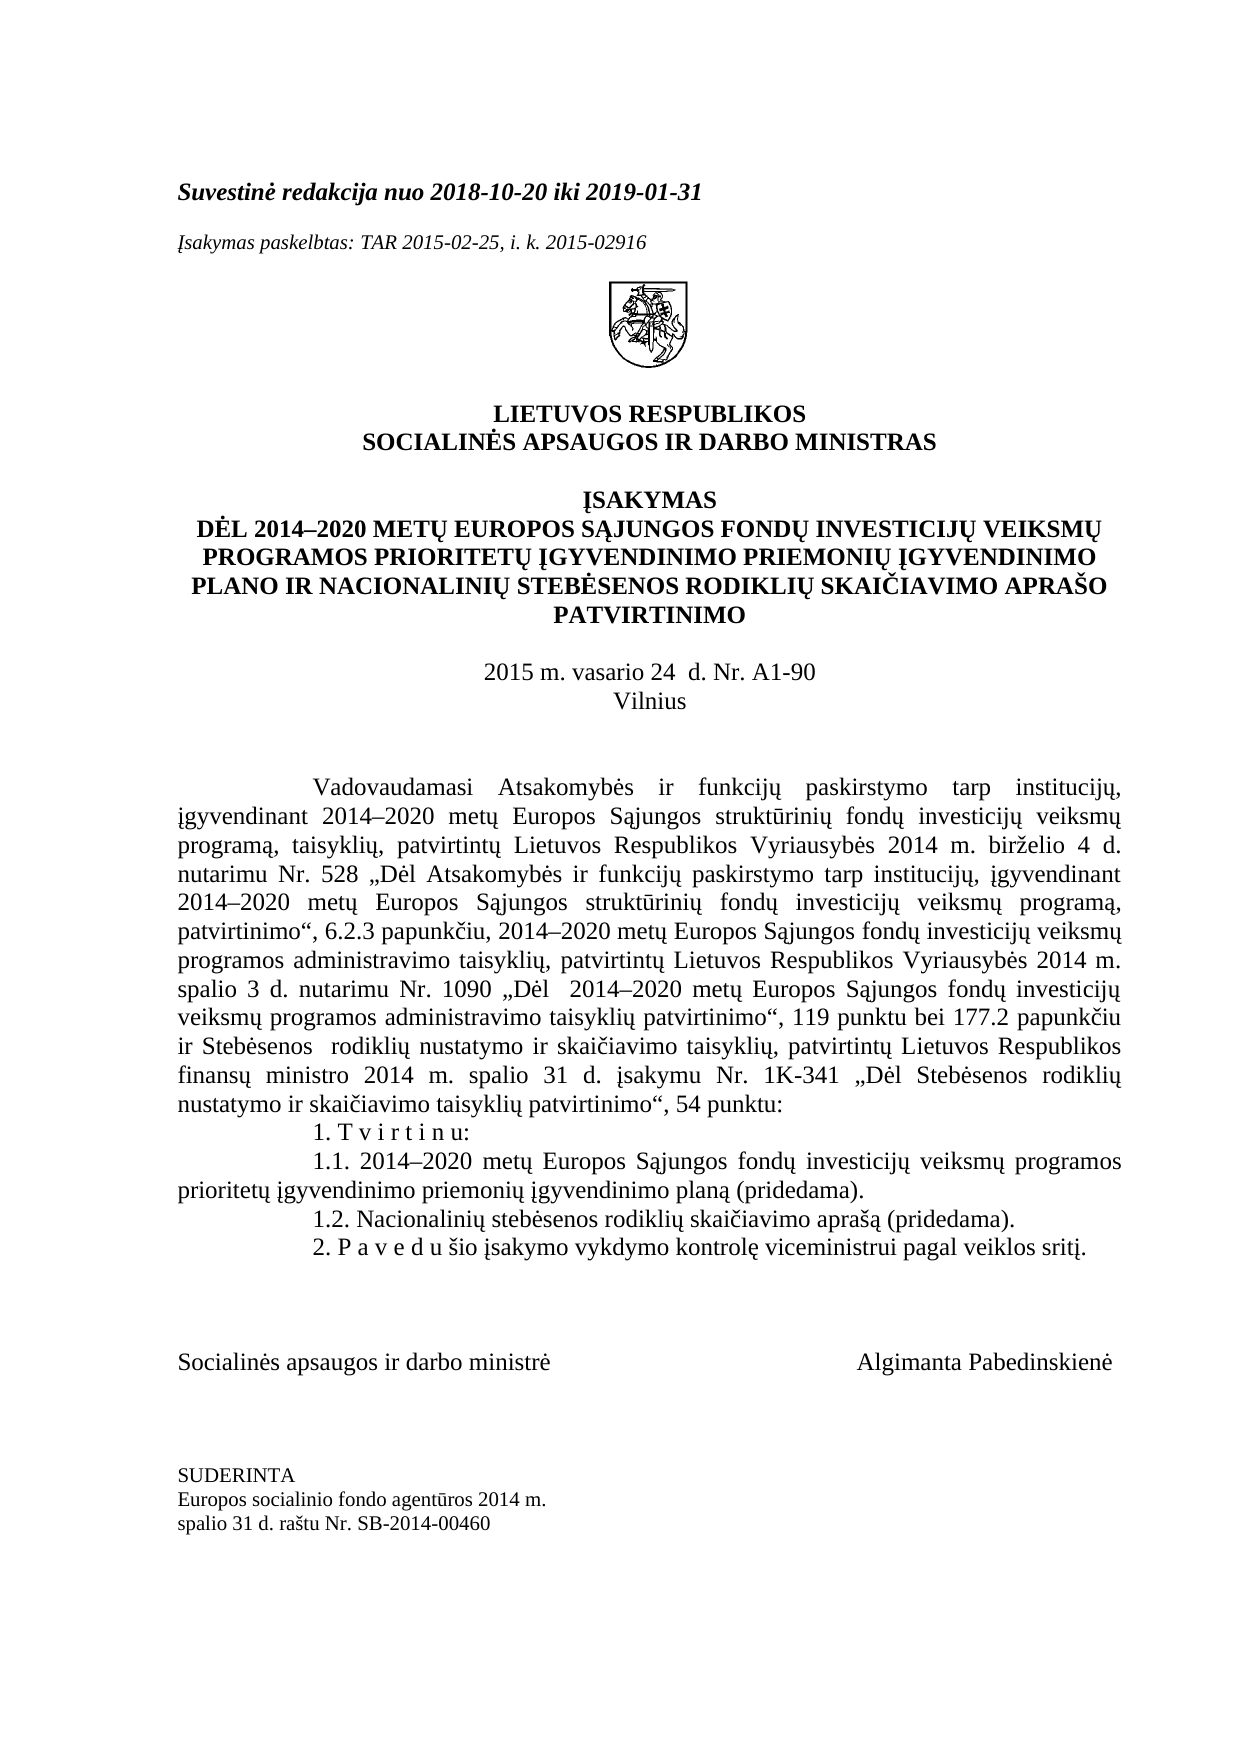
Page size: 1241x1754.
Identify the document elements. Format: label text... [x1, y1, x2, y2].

text SUDERINTA [177, 1462, 1122, 1487]
text 2015 m. vasario 24 d. Nr. A1-90 [177, 657, 1122, 686]
text Vadovaudamasi Atsakomybės ir funkcijų paskirstymo tarp institucijų, įgyvendinant 2014–2020 metų Europos Sąjungos struktūrinių fondų investicijų veiksmų programą, taisyklių, patvirtintų Lietuvos Respublikos Vyriausybės 2014 m. birželio 4 d. nutarimu Nr. 528 „Dėl Atsakomybės ir funkcijų paskirstymo tarp institucijų, įgyvendinant 2014–2020 metų Europos Sąjungos struktūrinių fondų investicijų veiksmų programą, patvirtinimo“, 6.2.3 papunkčiu, 2014–2020 metų Europos Sąjungos fondų investicijų veiksmų programos administravimo taisyklių, patvirtintų Lietuvos Respublikos Vyriausybės 2014 m. spalio 3 d. nutarimu Nr. 1090 „Dėl 2014–2020 metų Europos Sąjungos fondų investicijų veiksmų programos administravimo taisyklių patvirtinimo“, 119 punktu bei 177.2 papunkčiu ir Stebėsenos rodiklių nustatymo ir skaičiavimo taisyklių, patvirtintų Lietuvos Respublikos finansų ministro 2014 m. spalio 31 d. įsakymu Nr. 1K-341 „Dėl Stebėsenos rodiklių nustatymo ir skaičiavimo taisyklių patvirtinimo“, 54 punktu: [177, 772, 1122, 1117]
text 1.1. 2014–2020 metų Europos Sąjungos fondų investicijų veiksmų programos prioritetų įgyvendinimo priemonių įgyvendinimo planą (pridedama). [177, 1146, 1122, 1204]
text Socialinės apsaugos ir darbo ministrė Algimanta Pabedinskienė [177, 1347, 1122, 1376]
text 1.2. Nacionalinių stebėsenos rodiklių skaičiavimo aprašą (pridedama). [177, 1204, 1122, 1232]
text LIETUVOS RESPUBLIKOS [177, 399, 1122, 427]
text 2. P a v e d u šio įsakymo vykdymo kontrolę viceministrui pagal veiklos sritį. [177, 1232, 1122, 1261]
text Įsakymas paskelbtas: TAR 2015-02-25, i. k. 2015-02916 [177, 230, 1122, 254]
text PATVIRTINIMO [177, 600, 1122, 629]
text Europos socialinio fondo agentūros 2014 m. [177, 1487, 1122, 1511]
text Vilnius [177, 686, 1122, 715]
text DĖL 2014–2020 METŲ EUROPOS SĄJUNGOS FONDŲ INVESTICIJŲ VEIKSMŲ PROGRAMOS PRIORITETŲ ĮGYVENDINIMO PRIEMONIŲ ĮGYVENDINIMO PLANO IR NACIONALINIŲ STEBĖSENOS RODIKLIŲ SKAIČIAVIMO APRAŠO [177, 514, 1122, 600]
text ĮSAKYMAS [177, 485, 1122, 514]
text spalio 31 d. raštu Nr. SB-2014-00460 [177, 1511, 1122, 1535]
text 1. T v i r t i n u: [177, 1117, 1122, 1146]
text Suvestinė redakcija nuo 2018-10-20 iki 2019-01-31 [177, 177, 1122, 206]
text SOCIALINĖS APSAUGOS IR DARBO MINISTRAS [177, 427, 1122, 456]
